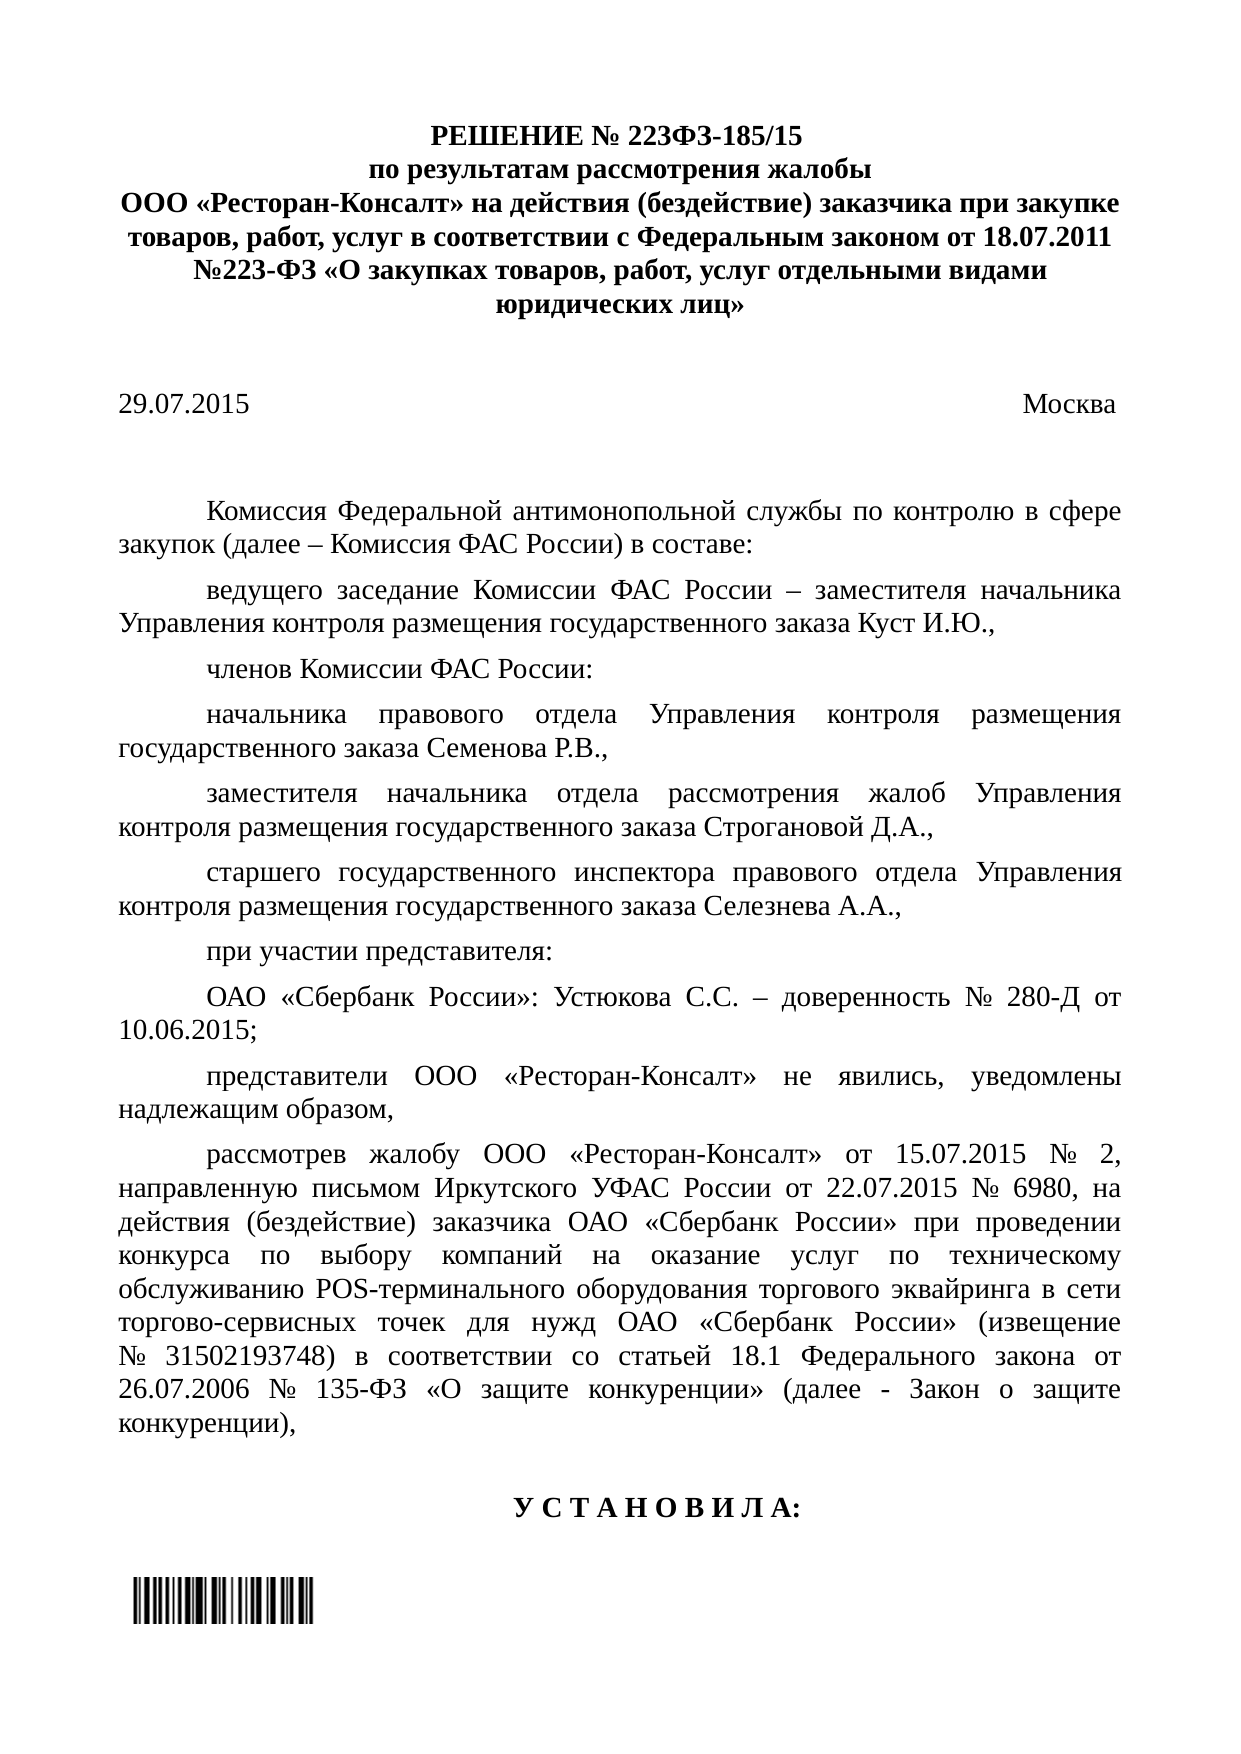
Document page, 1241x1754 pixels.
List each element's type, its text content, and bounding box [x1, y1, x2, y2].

text У С Т А Н О В И Л А: [118, 1490, 1122, 1523]
picture [118, 1577, 331, 1624]
text ООО «Ресторан-Консалт» на действия (бездействие) заказчика при закупке товаров, работ, услуг в соответствии с Федеральным законом от 18.07.2011 №223-ФЗ «О закупках товаров, работ, услуг отдельными видами юридических лиц» [118, 185, 1122, 319]
text старшего государственного инспектора правового отдела Управления контроля размещения государственного заказа Селезнева А.А., [118, 854, 1122, 921]
text РЕШЕНИЕ № 223ФЗ-185/15 [118, 118, 1122, 152]
text представители ООО «Ресторан-Консалт» не явились, уведомлены надлежащим образом, [118, 1058, 1122, 1125]
text ведущего заседание Комиссии ФАС России – заместителя начальника Управления контроля размещения государственного заказа Куст И.Ю., [118, 572, 1122, 639]
text членов Комиссии ФАС России: [118, 651, 1122, 684]
text 29.07.2015 Москва [118, 386, 1122, 420]
text начальника правового отдела Управления контроля размещения государственного заказа Семенова Р.В., [118, 696, 1122, 763]
text заместителя начальника отдела рассмотрения жалоб Управления контроля размещения государственного заказа Строгановой Д.А., [118, 775, 1122, 842]
text ОАО «Сбербанк России»: Устюкова С.С. – доверенность № 280-Д от 10.06.2015; [118, 979, 1122, 1046]
text Комиссия Федеральной антимонопольной службы по контролю в сфере закупок (далее – Комиссия ФАС России) в составе: [118, 493, 1122, 560]
text при участии представителя: [118, 933, 1122, 967]
text по результатам рассмотрения жалобы [118, 152, 1122, 185]
text рассмотрев жалобу ООО «Ресторан-Консалт» от 15.07.2015 № 2, направленную письмом Иркутского УФАС России от 22.07.2015 № 6980, на действия (бездействие) заказчика ОАО «Сбербанк России» при проведении конкурса по выбору компаний на оказание услуг по техническому обслуживанию POS-терминального оборудования торгового эквайринга в сети торгово-сервисных точек для нужд ОАО «Сбербанк России» (извещение № 31502193748) в соответствии со статьей 18.1 Федерального закона от 26.07.2006 № 135-ФЗ «О защите конкуренции» (далее - Закон о защите конкуренции), [118, 1137, 1122, 1438]
